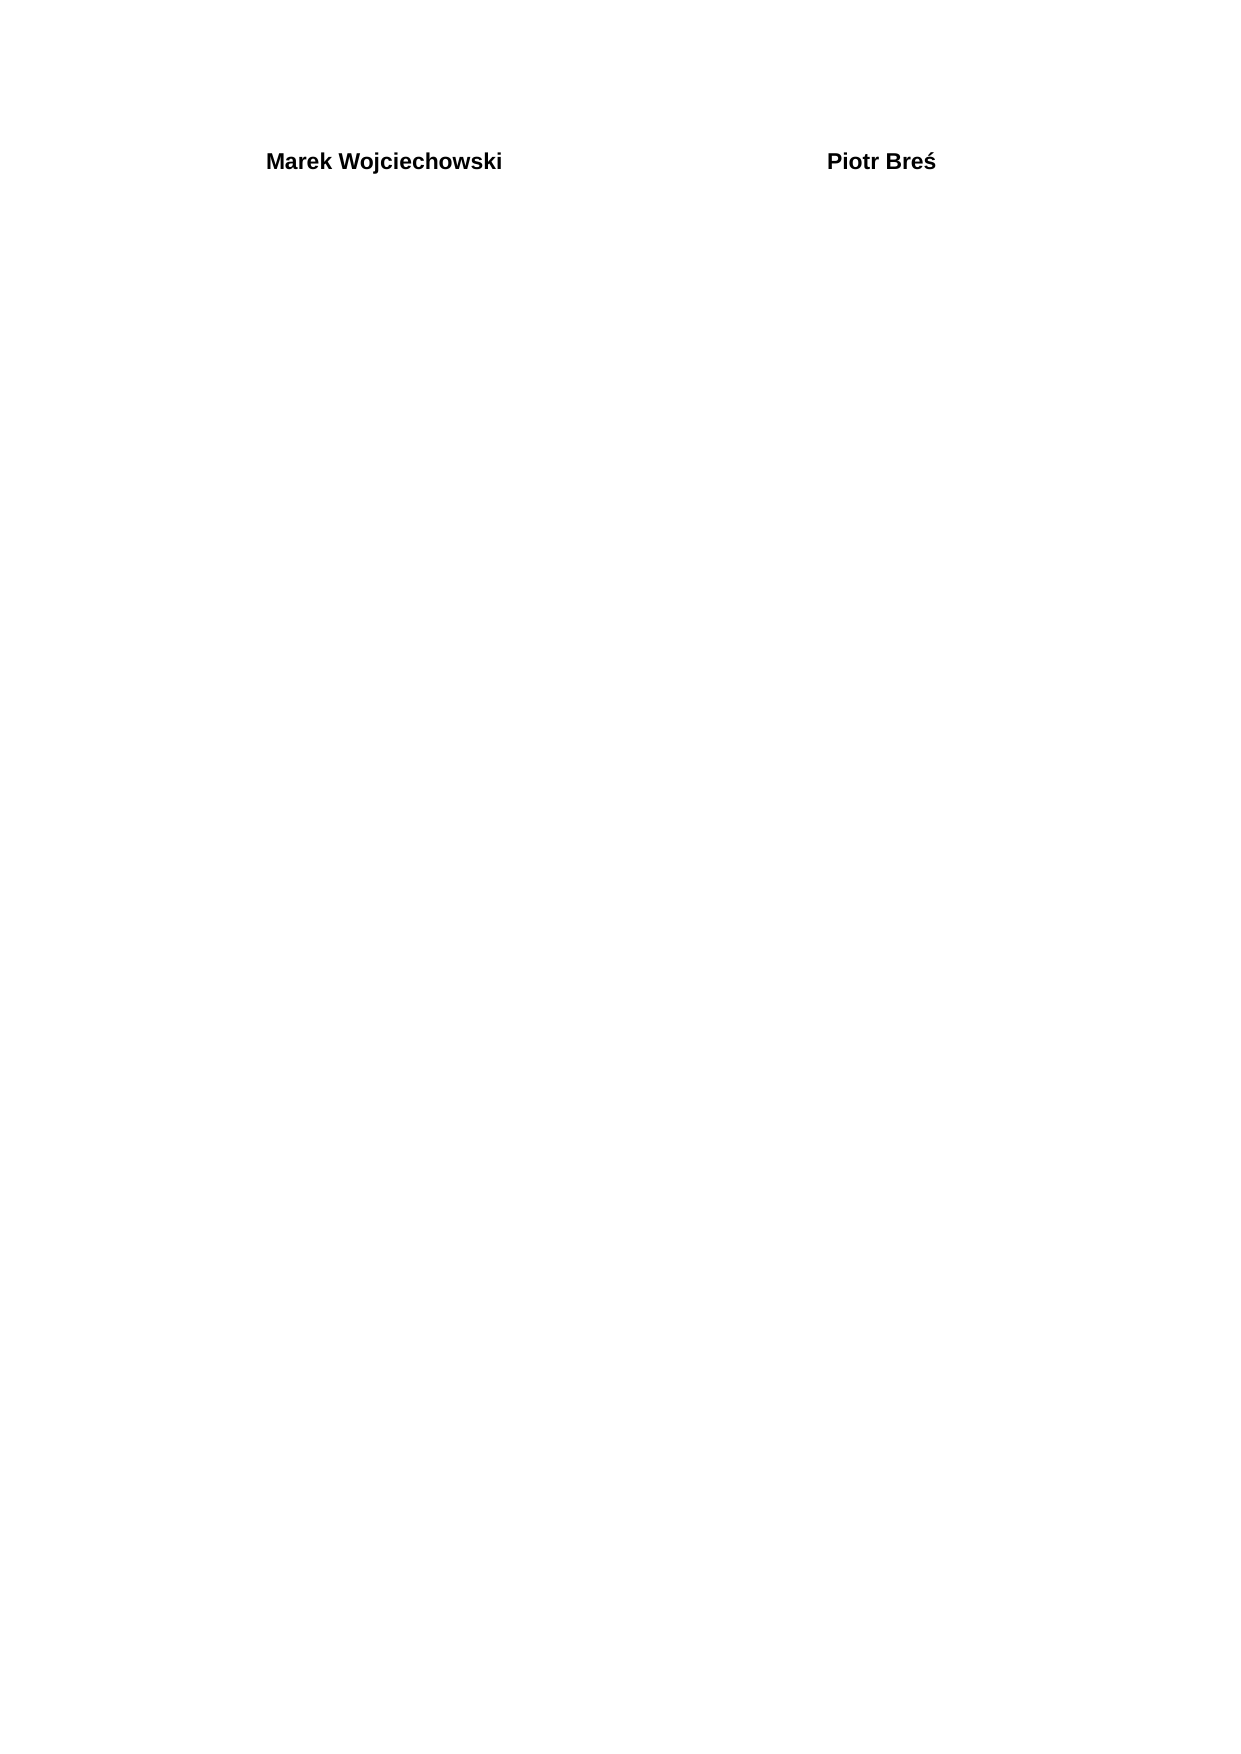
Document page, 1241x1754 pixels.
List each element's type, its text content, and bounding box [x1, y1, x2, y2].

text Marek Wojciechowski Piotr Breś [148, 148, 1093, 174]
